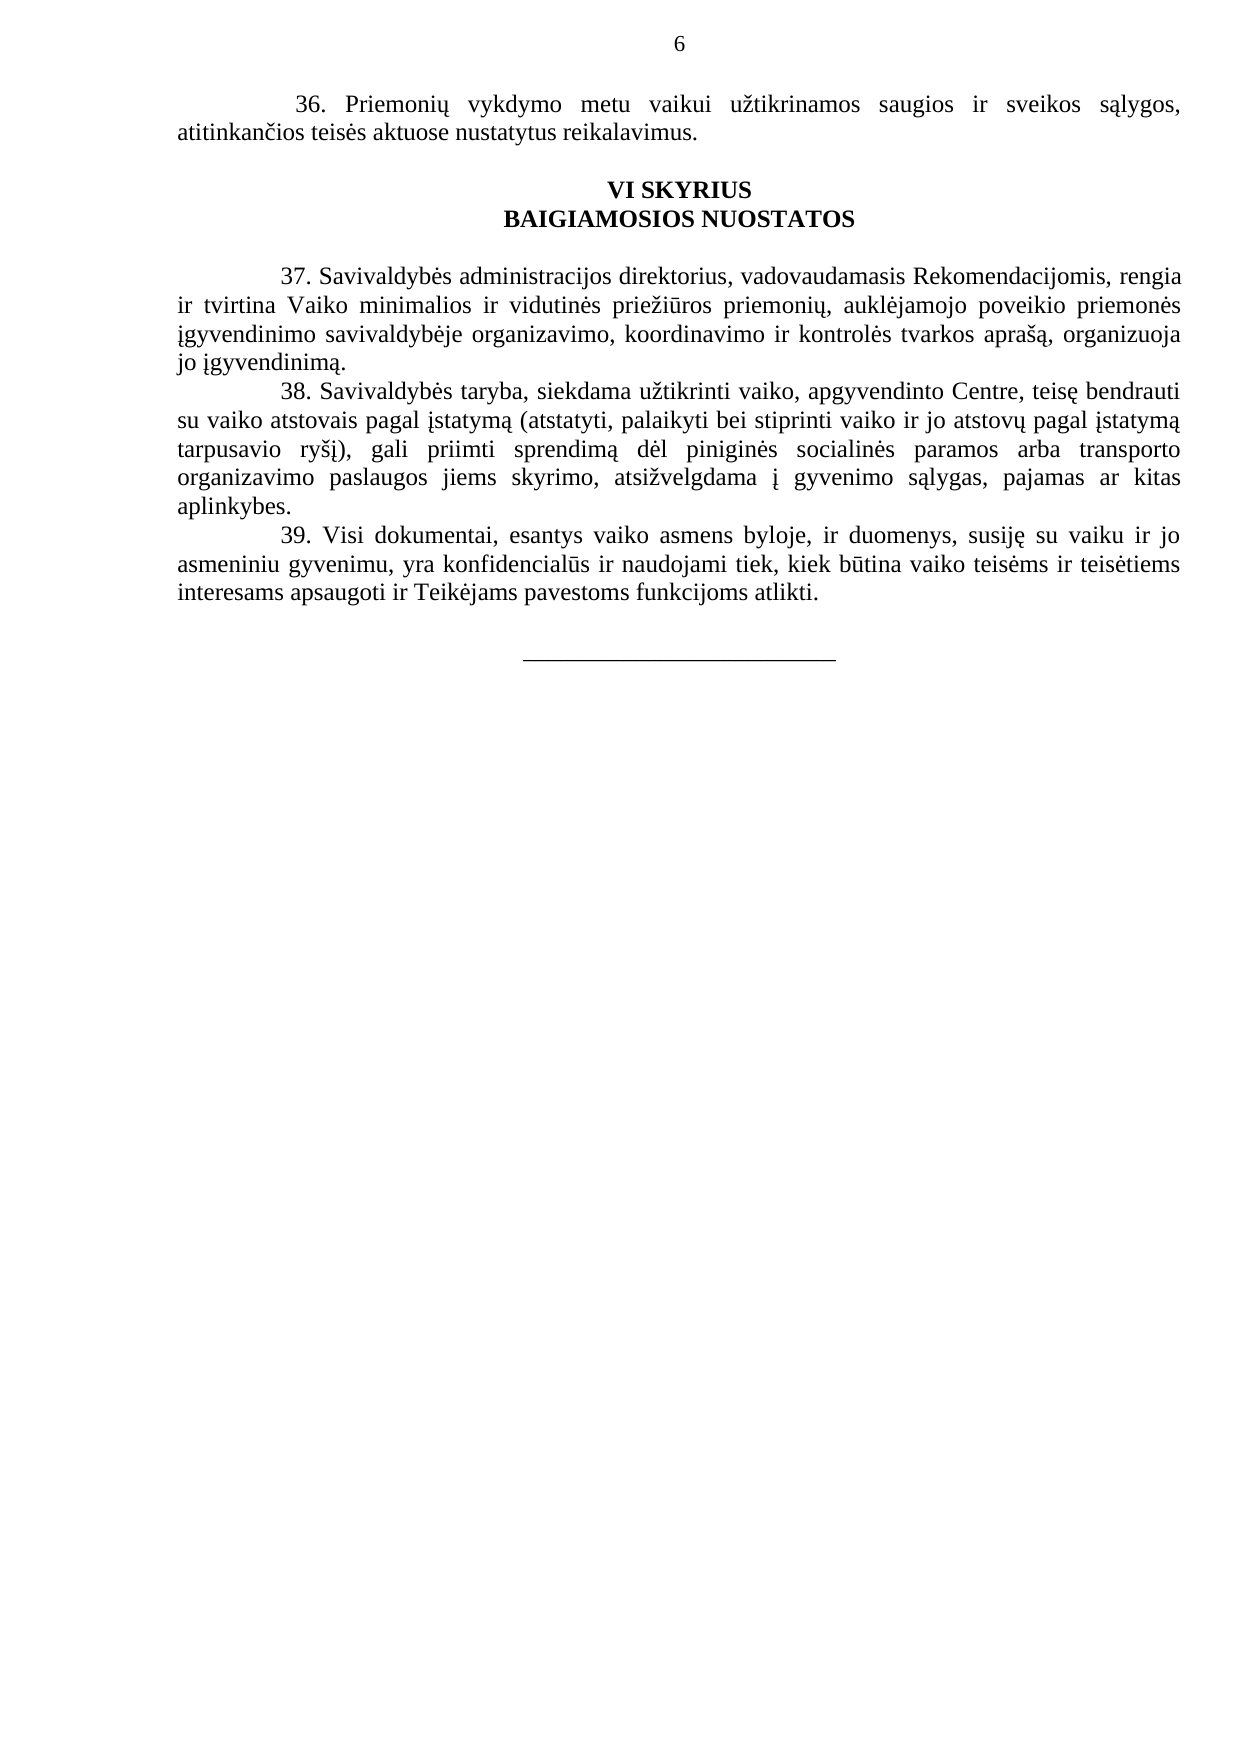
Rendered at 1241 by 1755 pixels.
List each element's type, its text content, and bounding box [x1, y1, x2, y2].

text 39. Visi dokumentai, esantys vaiko asmens byloje, ir duomenys, susiję su vaiku ir jo asmeniniu gyvenimu, yra konfidencialūs ir naudojami tiek, kiek būtina vaiko teisėms ir teisėtiems interesams apsaugoti ir Teikėjams pavestoms funkcijoms atlikti. [177, 520, 1182, 606]
text 38. Savivaldybės taryba, siekdama užtikrinti vaiko, apgyvendinto Centre, teisę bendrauti su vaiko atstovais pagal įstatymą (atstatyti, palaikyti bei stiprinti vaiko ir jo atstovų pagal įstatymą tarpusavio ryšį), gali priimti sprendimą dėl piniginės socialinės paramos arba transporto organizavimo paslaugos jiems skyrimo, atsižvelgdama į gyvenimo sąlygas, pajamas ar kitas aplinkybes. [177, 376, 1182, 520]
text BAIGIAMOSIOS NUOSTATOS [177, 204, 1182, 232]
text 37. Savivaldybės administracijos direktorius, vadovaudamasis Rekomendacijomis, rengia ir tvirtina Vaiko minimalios ir vidutinės priežiūros priemonių, auklėjamojo poveikio priemonės įgyvendinimo savivaldybėje organizavimo, koordinavimo ir kontrolės tvarkos aprašą, organizuoja jo įgyvendinimą. [177, 261, 1182, 376]
text _________________________ [177, 635, 1182, 664]
text 36. Priemonių vykdymo metu vaikui užtikrinamos saugios ir sveikos sąlygos, atitinkančios teisės aktuose nustatytus reikalavimus. [177, 89, 1182, 146]
text VI SKYRIUS [177, 175, 1182, 204]
